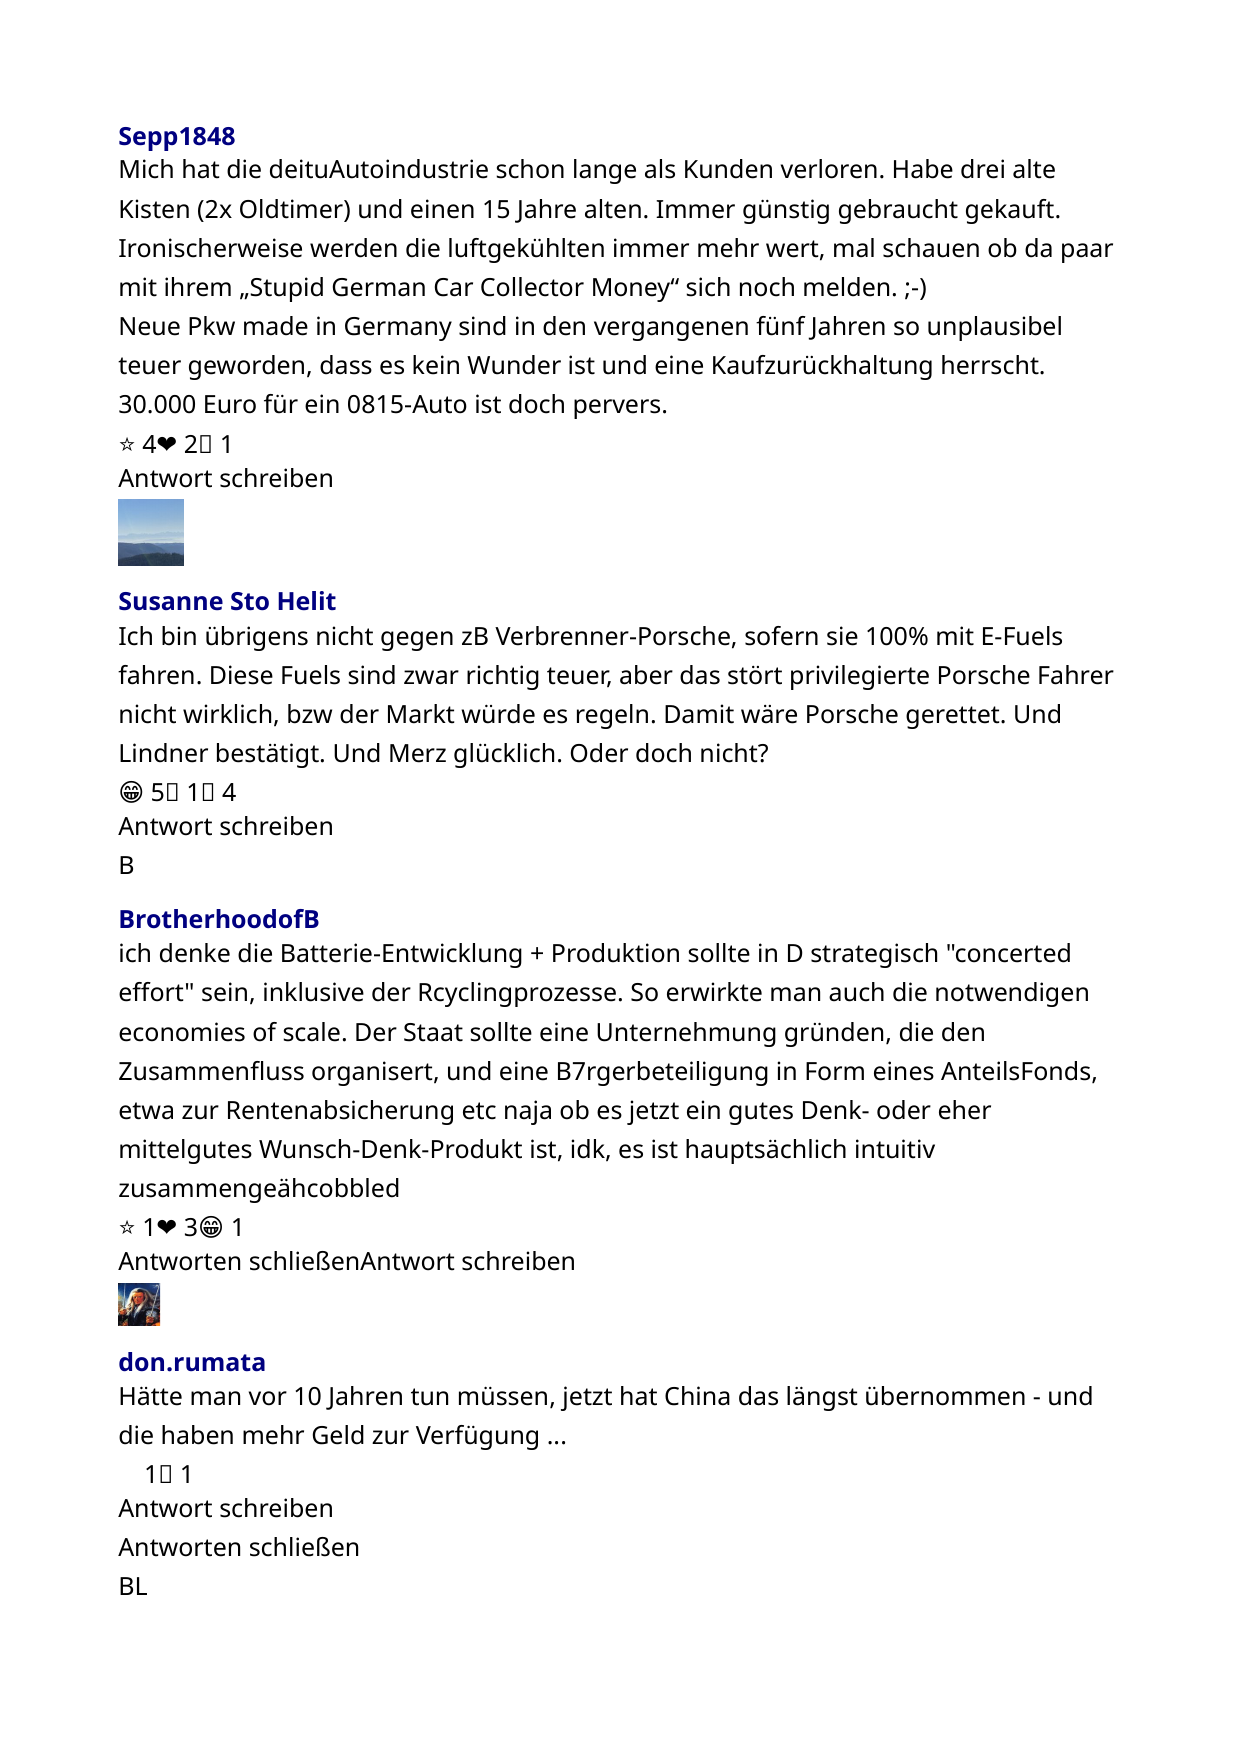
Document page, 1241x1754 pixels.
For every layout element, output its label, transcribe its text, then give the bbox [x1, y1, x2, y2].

picture [118, 1283, 161, 1326]
text Mich hat die deituAutoindustrie schon lange als Kunden verloren. Habe drei alte Kisten (2x Oldtimer) und einen 15 Jahre alten. Immer günstig gebraucht gekauft. Ironischerweise werden die luftgekühlten immer mehr wert, mal schauen ob da paar mit ihrem „Stupid German Car Collector Money“ sich noch melden. ;-) [118, 152, 1122, 304]
text ⭐️ 4❤️ 2🤨 1 [118, 426, 1122, 460]
picture [118, 499, 184, 566]
text Ich bin übrigens nicht gegen zB Verbrenner-Porsche, sofern sie 100% mit E-Fuels fahren. Diese Fuels sind zwar richtig teuer, aber das stört privilegierte Porsche Fahrer nicht wirklich, bzw der Markt würde es regeln. Damit wäre Porsche gerettet. Und Lindner bestätigt. Und Merz glücklich. Oder doch nicht? [118, 618, 1122, 770]
text Antworten schließenAntwort schreiben [118, 1244, 1122, 1278]
subtitle Susanne Sto Helit [118, 584, 1122, 618]
text Antworten schließen [118, 1530, 1122, 1564]
text BL [118, 1569, 1122, 1603]
subtitle don.rumata [118, 1344, 1122, 1378]
text Hätte man vor 10 Jahren tun müssen, jetzt hat China das längst übernommen - und die haben mehr Geld zur Verfügung ... [118, 1378, 1122, 1452]
text Antwort schreiben [118, 460, 1122, 494]
text Antwort schreiben [118, 809, 1122, 843]
subtitle BrotherhoodofB [118, 902, 1122, 936]
text Antwort schreiben [118, 1491, 1122, 1525]
text ⭐️ 1❤️ 3😁 1 [118, 1210, 1122, 1244]
text Neue Pkw made in Germany sind in den vergangenen fünf Jahren so unplausibel teuer geworden, dass es kein Wunder ist und eine Kaufzurückhaltung herrscht. 30.000 Euro für ein 0815-Auto ist doch pervers. [118, 309, 1122, 421]
text 😁 5🙁 1🤨 4 [118, 775, 1122, 809]
subtitle Sepp1848 [118, 118, 1122, 152]
text 🙁 1🤨 1 [118, 1457, 1122, 1491]
text ich denke die Batterie-Entwicklung + Produktion sollte in D strategisch "concerted effort" sein, inklusive der Rcyclingprozesse. So erwirkte man auch die notwendigen economies of scale. Der Staat sollte eine Unternehmung gründen, die den Zusammenfluss organisert, und eine B7rgerbeteiligung in Form eines AnteilsFonds, etwa zur Rentenabsicherung etc naja ob es jetzt ein gutes Denk- oder eher mittelgutes Wunsch-Denk-Produkt ist, idk, es ist hauptsächlich intuitiv zusammengeähcobbled [118, 936, 1122, 1205]
text B [118, 848, 1122, 882]
